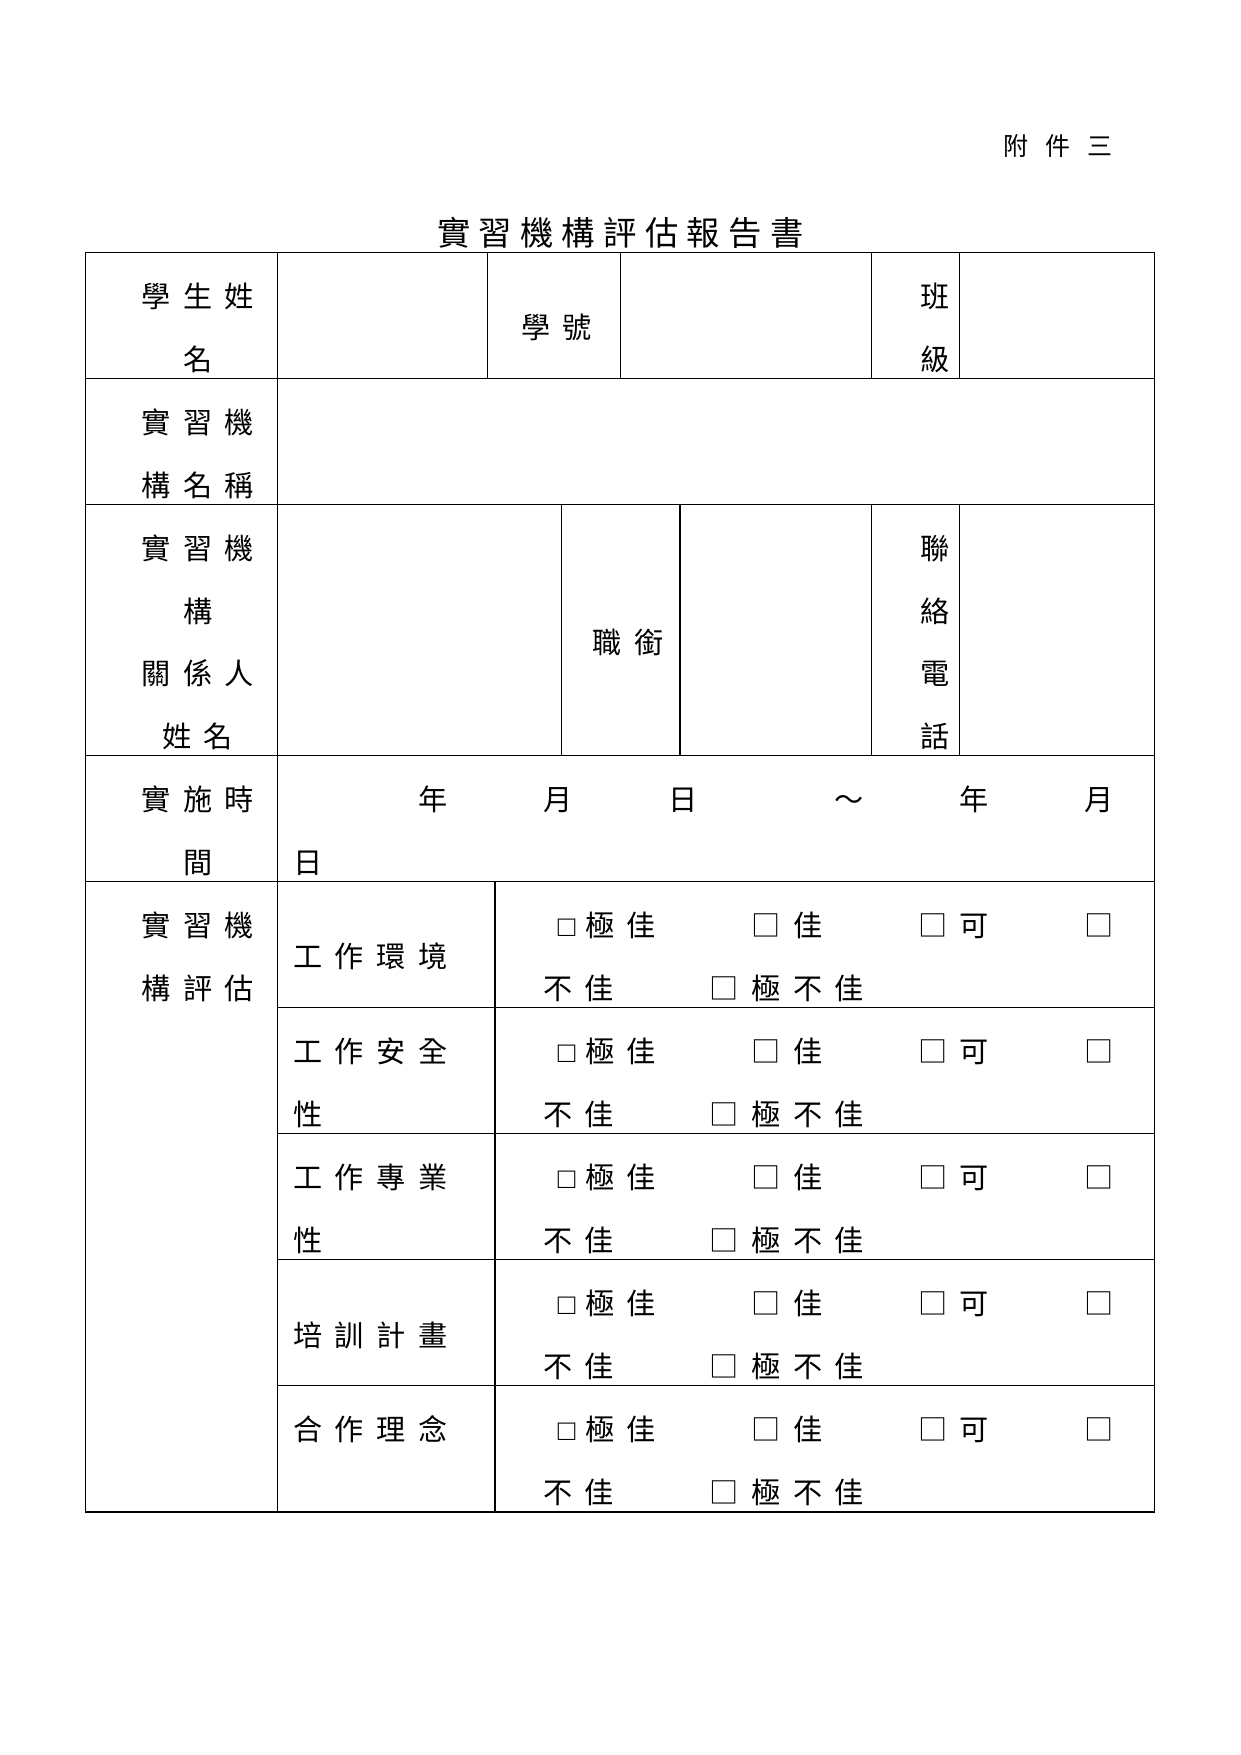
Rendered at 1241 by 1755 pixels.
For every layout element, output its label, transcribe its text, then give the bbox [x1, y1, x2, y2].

table_header [278, 253, 487, 378]
table_cell 實習機構評估 [86, 882, 277, 1511]
table_header 班級 [872, 253, 959, 378]
table_header 學號 [488, 253, 620, 378]
table_cell □極佳 □佳 □可 □不佳 □極不佳 [496, 1260, 1154, 1385]
table_cell [681, 505, 871, 755]
table_cell 實施時間 [86, 756, 277, 881]
text 實習機構評估報告書 [120, 189, 1120, 252]
table_cell 工作安全性 [278, 1008, 494, 1133]
table_header [960, 253, 1154, 378]
table_cell □極佳 □佳 □可 □不佳 □極不佳 [496, 882, 1154, 1007]
table_cell □極佳 □佳 □可 □不佳 □極不佳 [496, 1134, 1154, 1259]
table_cell 年 月 日 ～ 年 月 日 [278, 756, 1154, 881]
table_cell 工作環境 [278, 882, 494, 1007]
table_header 學生姓名 [86, 253, 277, 378]
table_cell 聯絡 電話 [872, 505, 959, 755]
table_cell [278, 505, 561, 755]
table_header [621, 253, 871, 378]
table_cell □極佳 □佳 □可 □不佳 □極不佳 [496, 1386, 1154, 1511]
table_cell 職銜 [562, 505, 679, 755]
table_cell 實習機構名稱 [86, 379, 277, 504]
table_cell 實習機構 關係人姓名 [86, 505, 277, 755]
table_cell □極佳 □佳 □可 □不佳 □極不佳 [496, 1008, 1154, 1133]
table_cell [278, 379, 1154, 504]
table_cell [960, 505, 1154, 755]
text 附件三 [120, 96, 1120, 158]
table_cell 工作專業性 [278, 1134, 494, 1259]
table_cell 培訓計畫 [278, 1260, 494, 1385]
table_cell 合作理念 [278, 1386, 494, 1511]
